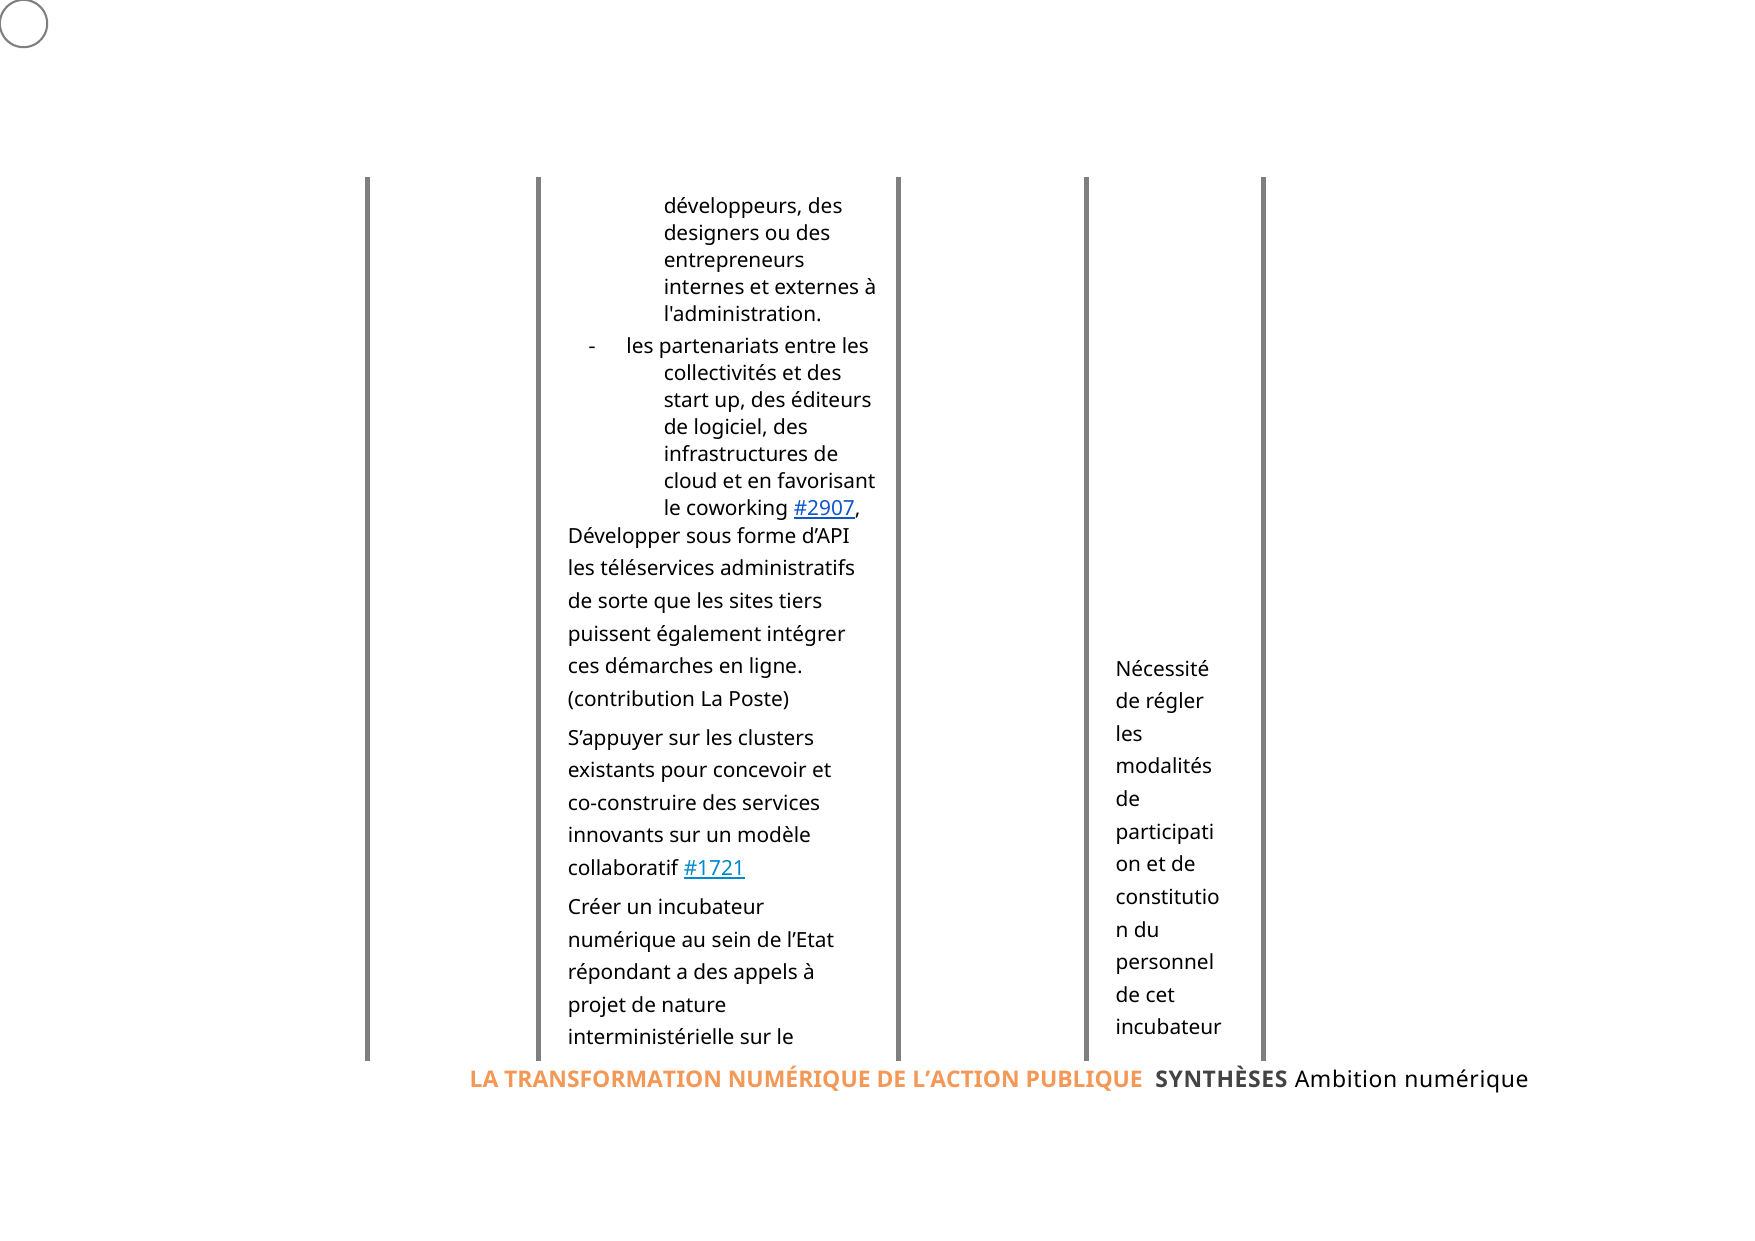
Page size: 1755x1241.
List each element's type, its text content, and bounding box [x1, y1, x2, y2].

table_cell [217, 177, 365, 1061]
table_cell Nécessité de régler les modalités de participation et de constitution du personnel de cet incubateur [1089, 177, 1261, 1061]
table_cell [901, 177, 1084, 1061]
table_cell développeurs, des designers ou des entrepreneurs internes et externes à l'administration. les partenariats entre les collectivités et des start up, des éditeurs de logiciel, des infrastructures de cloud et en favorisant le coworking #2907, Développer sous forme d’API les téléservices administratifs de sorte que les sites tiers puissent également intégrer ces démarches en ligne. (contribution La Poste) S’appuyer sur les clusters existants pour concevoir et co-construire des services innovants sur un modèle collaboratif #1721 Créer un incubateur numérique au sein de l’Etat répondant a des appels à projet de nature interministérielle sur le [541, 177, 896, 1061]
table_cell [370, 177, 536, 1061]
table_cell [1266, 177, 1520, 1061]
